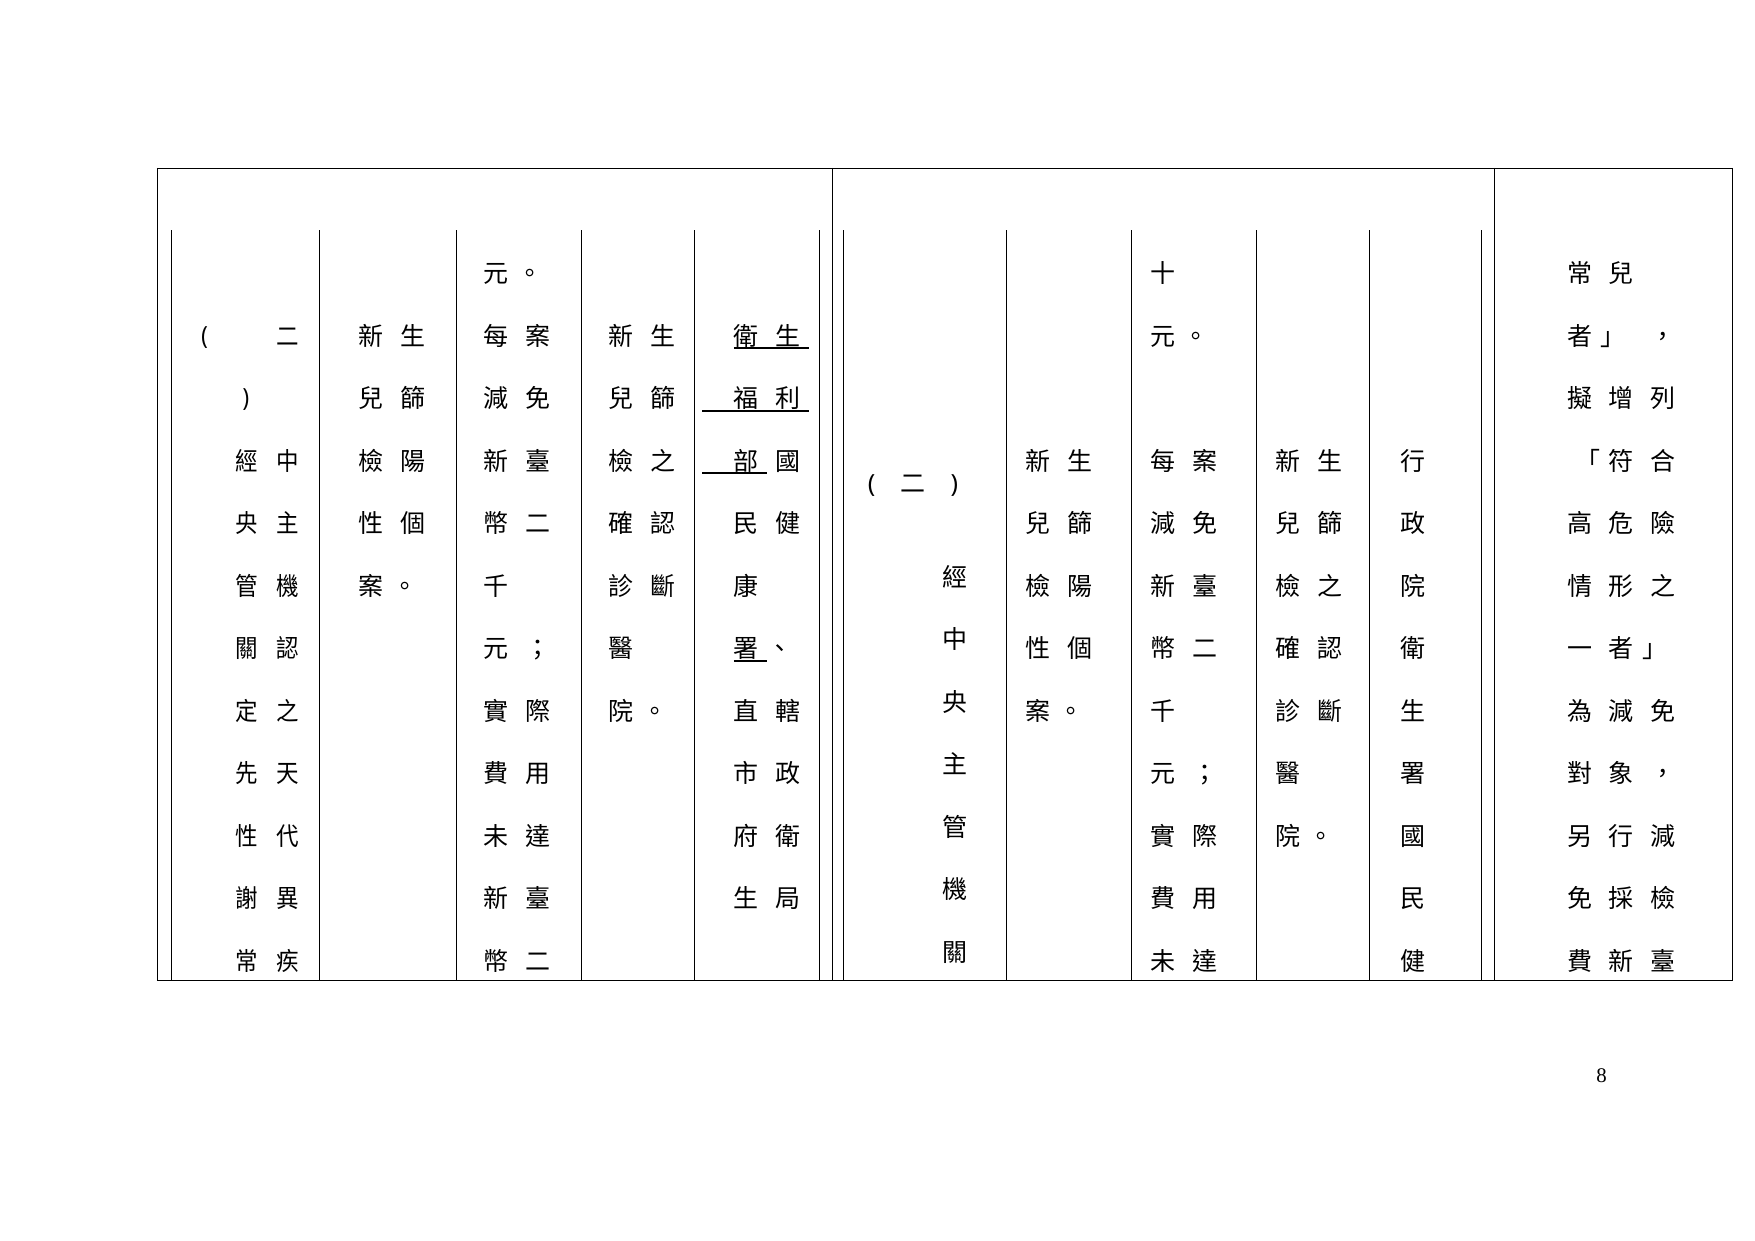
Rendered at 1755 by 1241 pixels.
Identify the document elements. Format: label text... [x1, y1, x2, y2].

table_cell 十元。 [1132, 230, 1256, 418]
table_cell [1370, 230, 1481, 418]
table_cell [695, 230, 819, 293]
table_cell 每案減免新臺幣二千元；實際費用未達 [1132, 418, 1256, 980]
table_cell [320, 230, 456, 293]
table_cell (二)經中央主 管機關 [844, 418, 1006, 980]
table_cell 新生兒篩檢陽性個案。 [1007, 418, 1131, 980]
table_cell [844, 230, 1006, 418]
table_cell 衛生福利部國民健康署、直轄市政府衛生局 [695, 293, 819, 980]
table_cell 元。 [457, 230, 581, 293]
table_cell 新生兒篩檢之確認診斷醫院。 [1257, 418, 1369, 980]
table_cell 附表一 優生保健措施費用減免之項目、對象、金額、辦理機構及受理申請機關 備註： 減免對象設籍直轄市者，辦理優生保健措施機構應向直轄市政府衛生局申請補助；減免對象設籍臺灣省、福建省者，辦理優生保健措施機構應依減免項目，分別向行政院衛生署國民健康局或縣（市）政府衛生局申請補助；減免對象為外國籍或大陸地區人民尚未設籍者，以其中華民國國籍配偶之戶籍地為準，依上開規定程序辦理。 縣（市）政府衛生局受理申請補助，應將相關資料初核無誤後，送行政院衛生署國民健康局。 [833, 169, 1494, 980]
table_cell 新生兒篩檢陽性個案。 [320, 293, 456, 980]
table_cell 每案減免新臺幣二千元；實際費用未達新臺幣二 [457, 293, 581, 980]
table_cell (二)經中央主管機關認定之先天性代謝異常疾 [172, 293, 319, 980]
table_cell [1007, 230, 1131, 418]
table_cell [1257, 230, 1369, 418]
table_cell [172, 230, 319, 293]
table_cell [582, 230, 694, 293]
table_cell 新生兒篩檢之確認診斷醫院。 [582, 293, 694, 980]
table_cell 附表一 優生保健措施費用減免之項目、對象、金額、辦理機構及受理申請機關 備註： 減免對象設籍直轄市者，辦理優生保健措施機構應向直轄市政府衛生局申請補助；減免對象設籍臺灣省、福建省者，辦理優生保健措施機構應依減免項目，分別向衛生福利部國民健康署或縣（市）政府衛生局申請補助；減免對象為外國籍或大陸地區人民尚未設籍者，以其中華民國國籍配偶之戶籍地為準，依上開規定程序辦理。 縣（市）政府衛生局受理申請補助，應將相關資料初核無誤後，送衛生福利部國民健康署。 [158, 169, 832, 980]
table_cell 常兒者」，擬增列「符合高危險情形之一者」為減免對象，另行減免採檢費新臺 [1495, 169, 1732, 980]
table_cell 行政院衛生署國民健 [1370, 418, 1481, 980]
